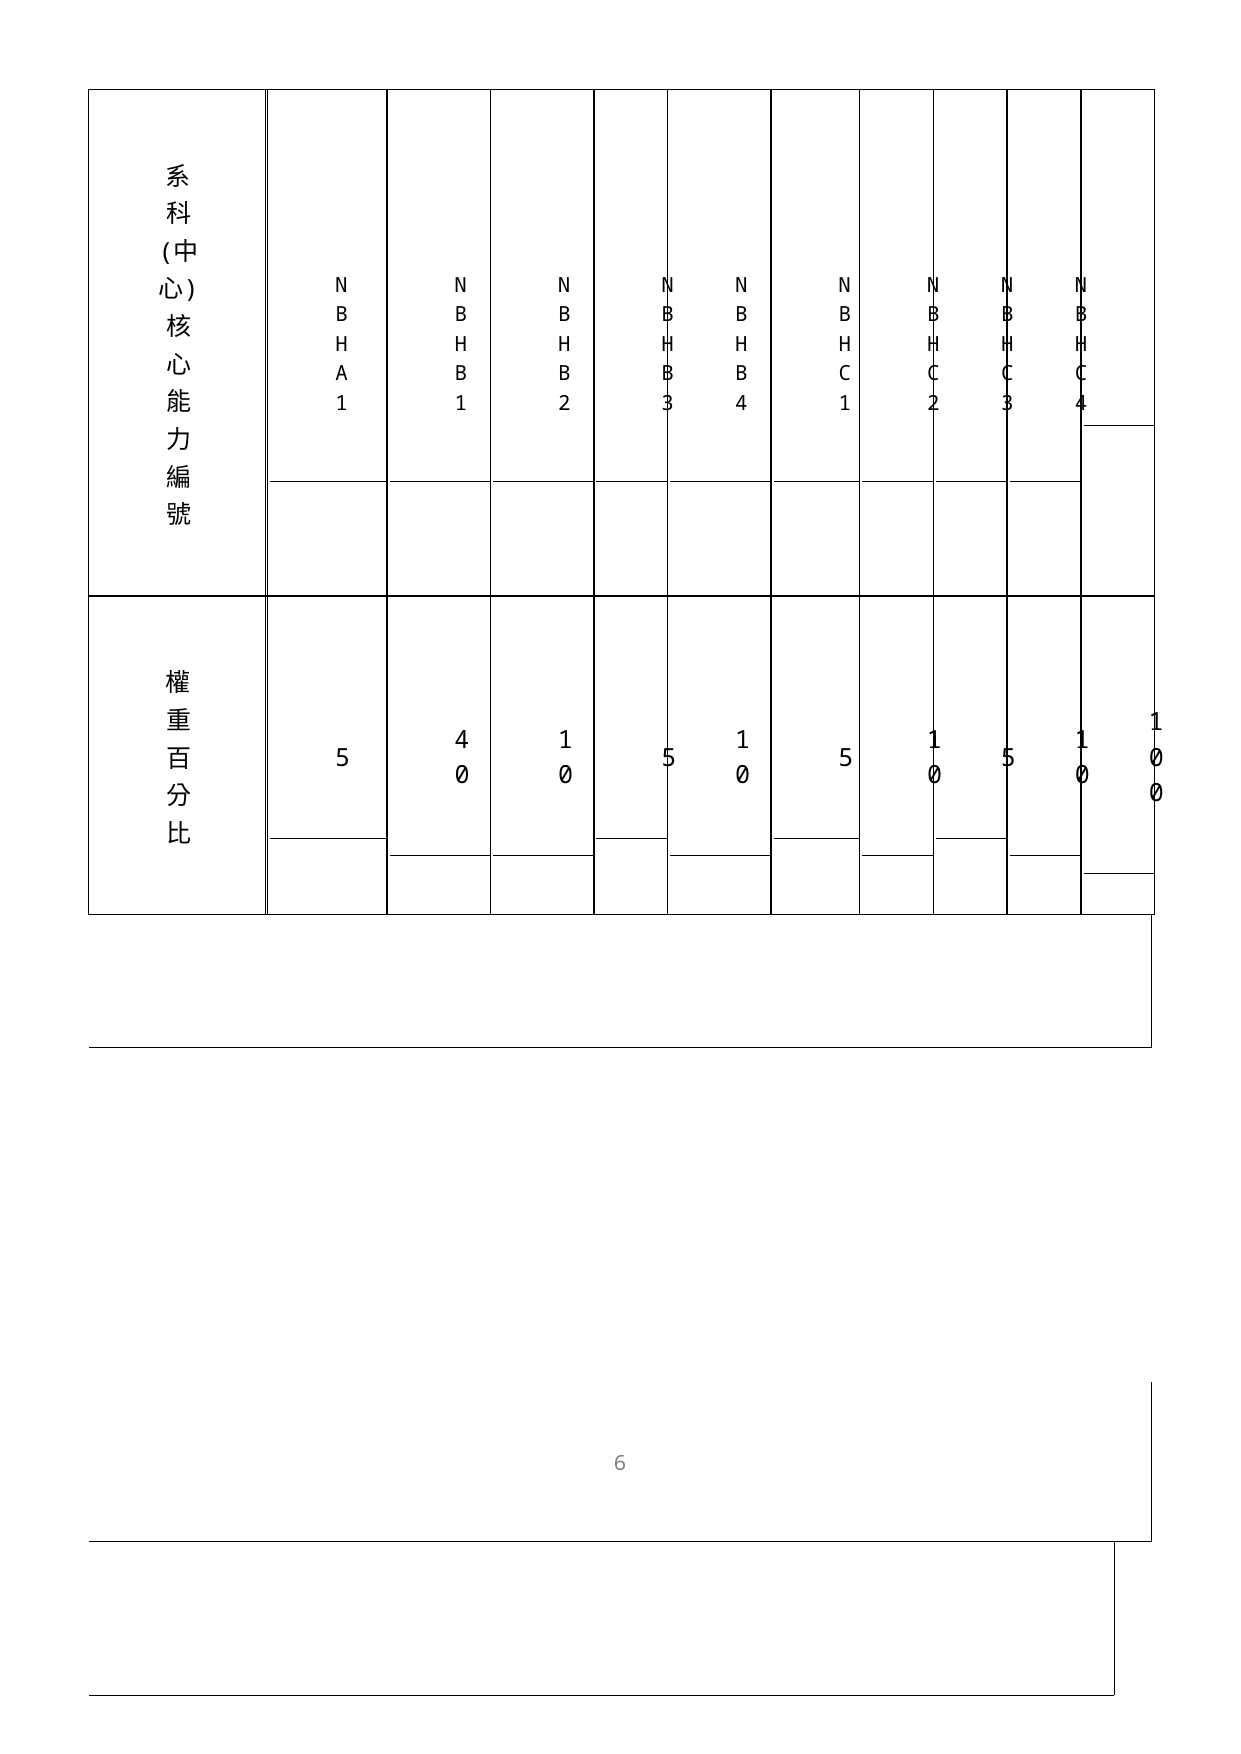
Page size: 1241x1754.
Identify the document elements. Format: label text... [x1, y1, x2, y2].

table_cell 5 [595, 597, 667, 914]
table_cell 5 [934, 771, 938, 781]
table_cell [1082, 90, 1154, 595]
table_cell 10 [1008, 597, 1080, 914]
table_cell 系科(中心) 核心能力編號 [89, 90, 265, 595]
table_cell 10 [668, 597, 770, 914]
table_cell NBHC1 [772, 90, 859, 595]
table_cell NBHC4 [1008, 90, 1080, 595]
table_cell NBHC2 [860, 90, 933, 595]
table_cell 10 [491, 597, 593, 914]
table_cell NBHC3 [934, 90, 1006, 595]
table_cell 10 [860, 597, 933, 914]
table_cell NBHA1 [268, 90, 386, 595]
table_cell 5 [268, 597, 386, 914]
table_cell 100 [1082, 597, 1154, 914]
table_cell 40 [388, 597, 490, 914]
table_cell 權重百分比 [89, 597, 265, 914]
table_cell NBHB3 [595, 90, 667, 595]
table_cell NBHB2 [491, 90, 593, 595]
table_cell 5 [772, 597, 859, 914]
table_cell NBHB1 [388, 90, 490, 595]
table_cell NBHB4 [668, 90, 770, 595]
table_cell 5 [934, 597, 1006, 914]
